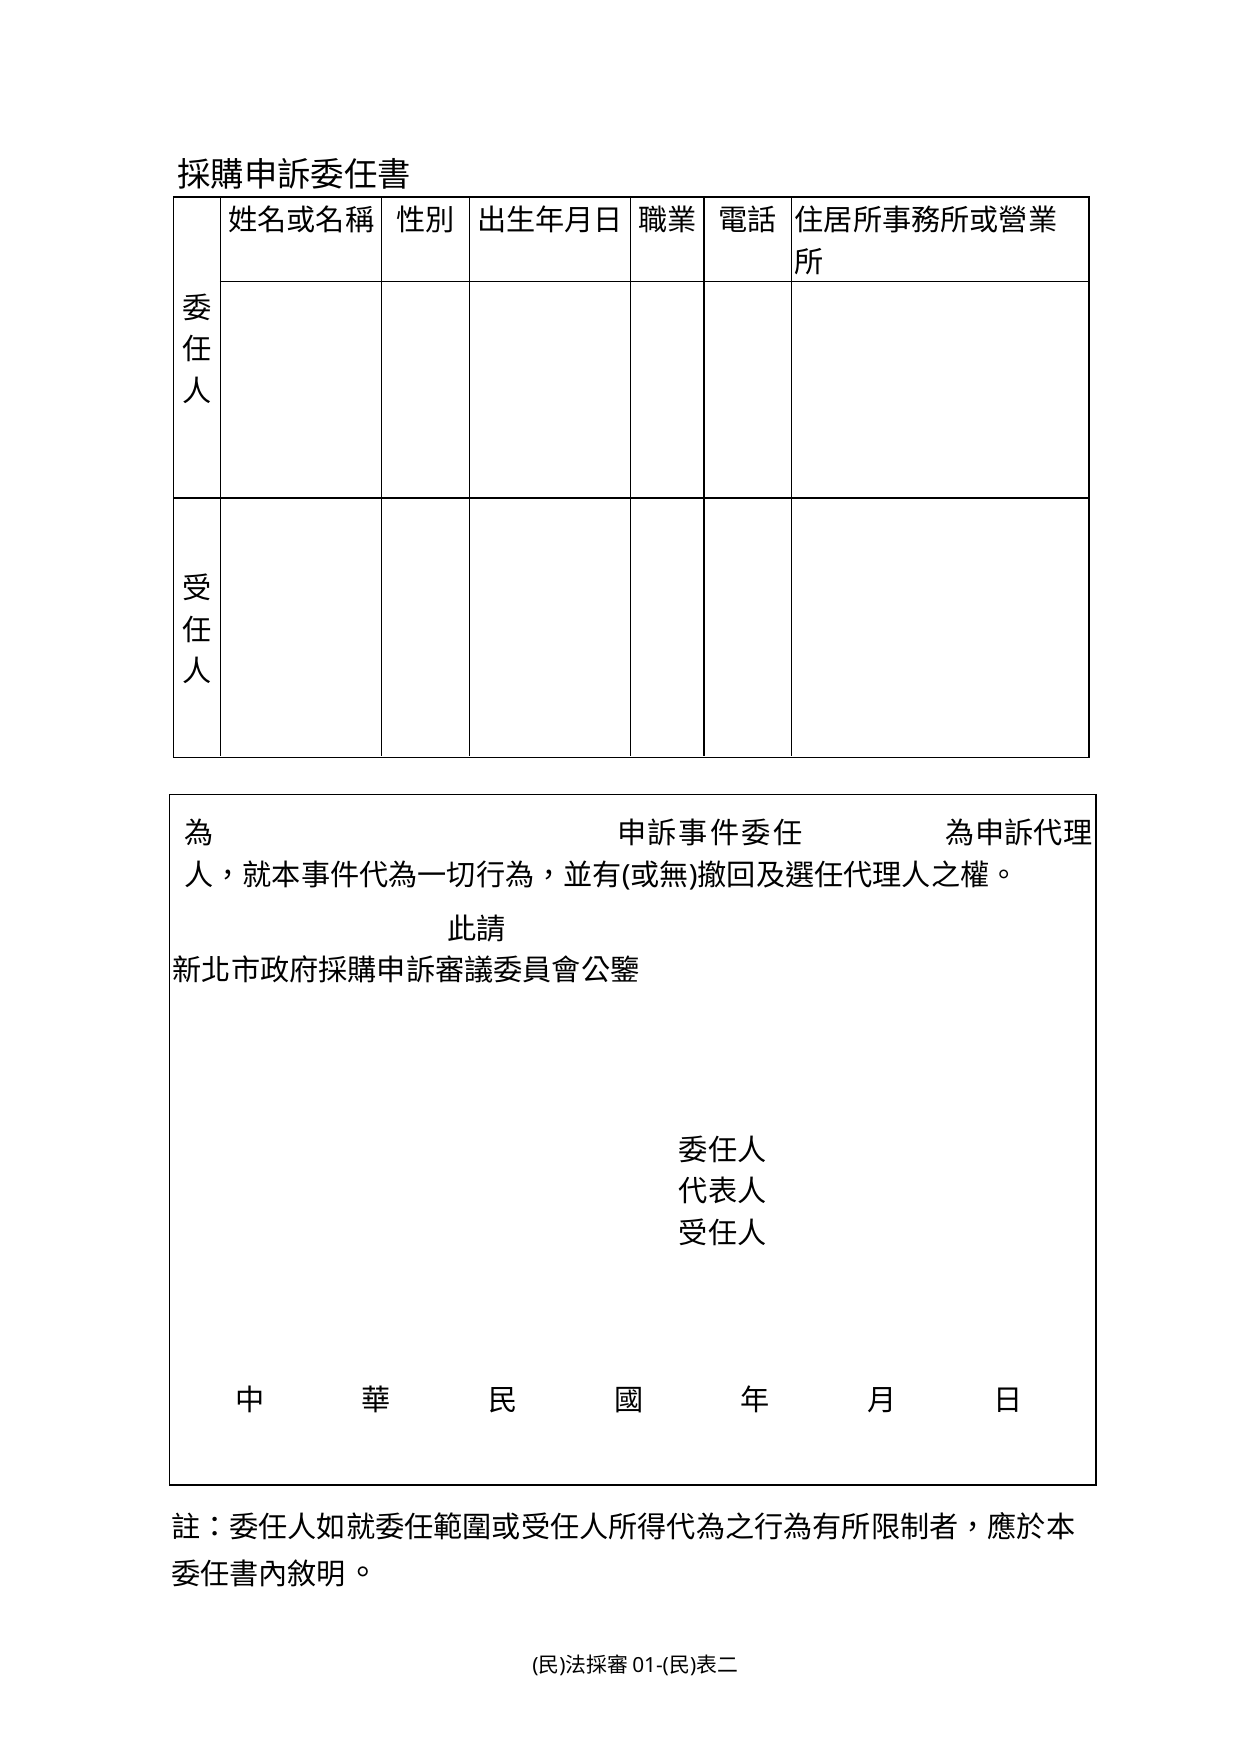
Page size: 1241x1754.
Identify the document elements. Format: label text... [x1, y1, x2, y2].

text 中華民國年月日 [235, 1377, 1023, 1418]
table_cell [382, 584, 469, 627]
table_header 性別 [382, 198, 469, 281]
table_cell [792, 411, 1088, 454]
table_cell [631, 499, 703, 540]
table_cell [470, 411, 630, 454]
table_cell [221, 454, 381, 497]
table_cell [705, 627, 791, 670]
table_cell [705, 324, 791, 367]
table_cell [382, 282, 469, 324]
table_cell [792, 540, 1088, 583]
table_header 電話 [705, 198, 791, 281]
text 委任人 [679, 1127, 1093, 1168]
table_cell [631, 584, 703, 627]
table_cell 受 任 人 [174, 499, 220, 756]
table_cell [470, 670, 630, 713]
text 新北市政府採購申訴審議委員會公鑒 [172, 947, 1093, 989]
table_cell [221, 540, 381, 583]
table_cell [470, 713, 630, 756]
table_cell [470, 584, 630, 627]
table_cell [221, 411, 381, 454]
table_cell [705, 411, 791, 454]
table_cell [792, 499, 1088, 540]
table_cell [705, 367, 791, 411]
text 註：委任人如就委任範圍或受任人所得代為之行為有所限制者，應於本委任書內敘明。 [171, 1504, 1093, 1594]
table_cell [792, 367, 1088, 411]
table_cell [631, 713, 703, 756]
table_cell [382, 411, 469, 454]
text 受任人 [679, 1210, 1093, 1252]
table_header 出生年月日 [470, 198, 630, 281]
table_cell [705, 282, 791, 324]
table_cell [470, 627, 630, 670]
table_cell [792, 454, 1088, 497]
table_cell [221, 367, 381, 411]
table_cell [470, 499, 630, 540]
table_cell [382, 713, 469, 756]
table_cell [382, 324, 469, 367]
table_cell [631, 670, 703, 713]
table_header 住居所事務所或營業所 [792, 198, 1088, 281]
table_cell [792, 584, 1088, 627]
table_header 職業 [631, 198, 703, 281]
table_cell [631, 627, 703, 670]
table_cell [470, 367, 630, 411]
table_cell [382, 670, 469, 713]
table_cell [705, 499, 791, 540]
table_cell [382, 627, 469, 670]
table_cell [792, 282, 1088, 324]
table_cell [221, 282, 381, 324]
text 採購申訴委任書 [177, 148, 1092, 196]
table_cell [631, 540, 703, 583]
table_cell [221, 499, 381, 540]
table_cell [382, 540, 469, 583]
table_cell [631, 411, 703, 454]
text 代表人 [679, 1168, 1093, 1210]
table_cell [631, 282, 703, 324]
text 此請 [447, 906, 1093, 947]
table_cell [221, 324, 381, 367]
table_cell [470, 282, 630, 324]
table_cell [470, 540, 630, 583]
table_cell [792, 670, 1088, 713]
text 為 申訴事件委任 為申訴代理人，就本事件代為一切行為，並有(或無)撤回及選任代理人之權。 [184, 810, 1093, 893]
table_cell [382, 454, 469, 497]
table_header 姓名或名稱 [221, 198, 381, 281]
table_cell [631, 324, 703, 367]
table_cell [792, 627, 1088, 670]
table_cell [705, 540, 791, 583]
table_cell [382, 499, 469, 540]
table_cell [705, 670, 791, 713]
table_cell [221, 670, 381, 713]
table_cell [631, 367, 703, 411]
table_cell [631, 454, 703, 497]
table_cell [705, 584, 791, 627]
table_cell [382, 367, 469, 411]
table_cell [705, 454, 791, 497]
table_cell [221, 713, 381, 756]
table_cell [221, 584, 381, 627]
table_cell [470, 324, 630, 367]
table_cell [792, 713, 1088, 756]
table_cell [705, 713, 791, 756]
table_cell [792, 324, 1088, 367]
table_cell [221, 627, 381, 670]
table_cell [470, 454, 630, 497]
table_header 委 任 人 [174, 198, 220, 497]
